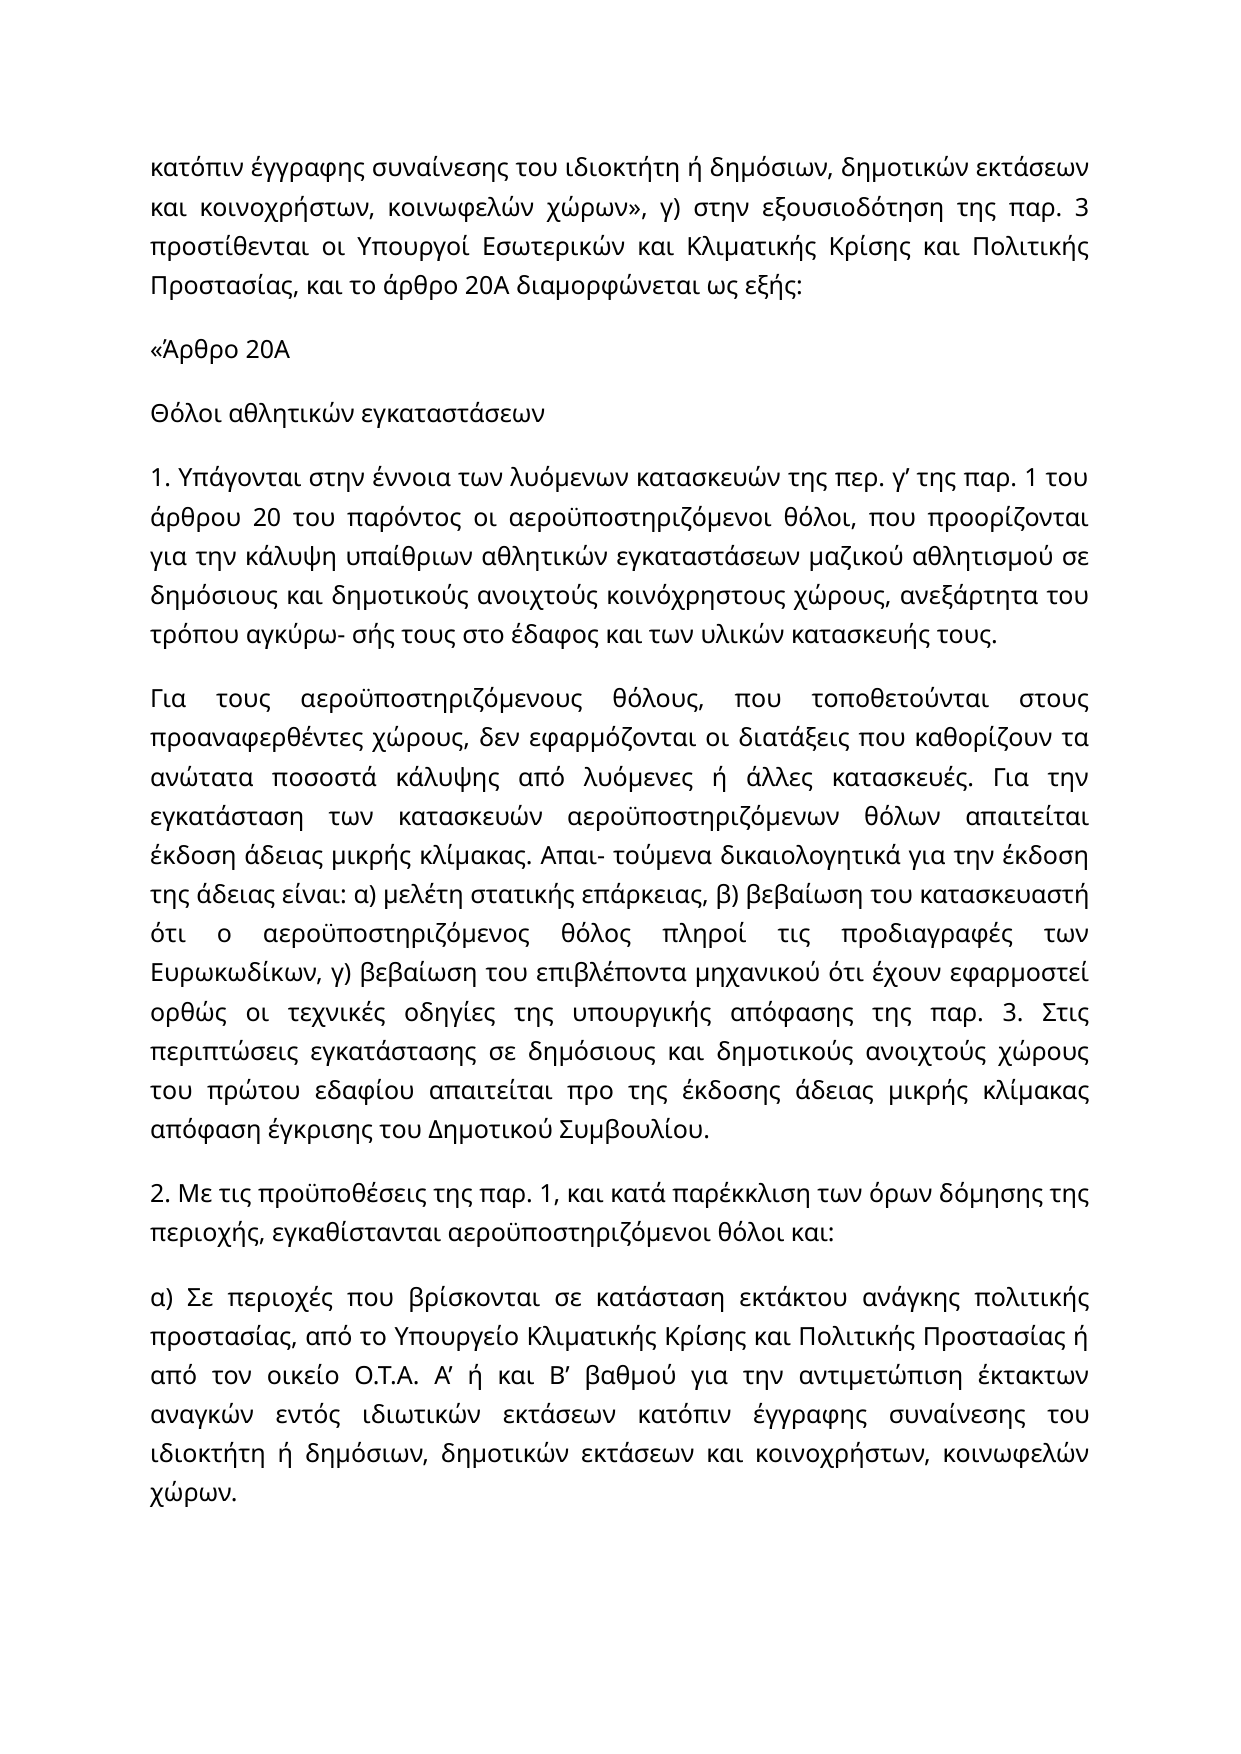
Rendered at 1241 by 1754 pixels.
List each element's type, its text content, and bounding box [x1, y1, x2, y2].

text 1. Υπάγονται στην έννοια των λυόμενων κατασκευών της περ. γ’ της παρ. 1 του άρθρου 20 του παρόντος οι αεροϋποστηριζόμενοι θόλοι, που προορίζονται για την κάλυψη υπαίθριων αθλητικών εγκαταστάσεων μαζικού αθλητισμού σε δημόσιους και δημοτικούς ανοιχτούς κοινόχρηστους χώρους, ανεξάρτητα του τρόπου αγκύρω- σής τους στο έδαφος και των υλικών κατασκευής τους. [150, 460, 1090, 651]
text 2. Με τις προϋποθέσεις της παρ. 1, και κατά παρέκκλιση των όρων δόμησης της περιοχής, εγκαθίστανται αεροϋποστηριζόμενοι θόλοι και: [150, 1176, 1090, 1249]
text κατόπιν έγγραφης συναίνεσης του ιδιοκτήτη ή δημόσιων, δημοτικών εκτάσεων και κοινοχρήστων, κοινωφελών χώρων», γ) στην εξουσιοδότηση της παρ. 3 προστίθενται οι Υπουργοί Εσωτερικών και Κλιματικής Κρίσης και Πολιτικής Προστασίας, και το άρθρο 20Α διαμορφώνεται ως εξής: [150, 150, 1090, 302]
text α) Σε περιοχές που βρίσκονται σε κατάσταση εκτάκτου ανάγκης πολιτικής προστασίας, από το Υπουργείο Κλιματικής Κρίσης και Πολιτικής Προστασίας ή από τον οικείο Ο.Τ.Α. Α’ ή και Β’ βαθμού για την αντιμετώπιση έκτακτων αναγκών εντός ιδιωτικών εκτάσεων κατόπιν έγγραφης συναίνεσης του ιδιοκτήτη ή δημόσιων, δημοτικών εκτάσεων και κοινοχρήστων, κοινωφελών χώρων. [150, 1279, 1090, 1509]
text «Άρθρο 20Α [150, 332, 1090, 366]
text Για τους αεροϋποστηριζόμενους θόλους, που τοποθετούνται στους προαναφερθέντες χώρους, δεν εφαρμόζονται οι διατάξεις που καθορίζουν τα ανώτατα ποσοστά κάλυψης από λυόμενες ή άλλες κατασκευές. Για την εγκατάσταση των κατασκευών αεροϋποστηριζόμενων θόλων απαιτείται έκδοση άδειας μικρής κλίμακας. Απαι- τούμενα δικαιολογητικά για την έκδοση της άδειας είναι: α) μελέτη στατικής επάρκειας, β) βεβαίωση του κατασκευαστή ότι ο αεροϋποστηριζόμενος θόλος πληροί τις προδιαγραφές των Ευρωκωδίκων, γ) βεβαίωση του επιβλέποντα μηχανικού ότι έχουν εφαρμοστεί ορθώς οι τεχνικές οδηγίες της υπουργικής απόφασης της παρ. 3. Στις περιπτώσεις εγκατάστασης σε δημόσιους και δημοτικούς ανοιχτούς χώρους του πρώτου εδαφίου απαιτείται προ της έκδοσης άδειας μικρής κλίμακας απόφαση έγκρισης του Δημοτικού Συμβουλίου. [150, 681, 1090, 1146]
text Θόλοι αθλητικών εγκαταστάσεων [150, 396, 1090, 430]
